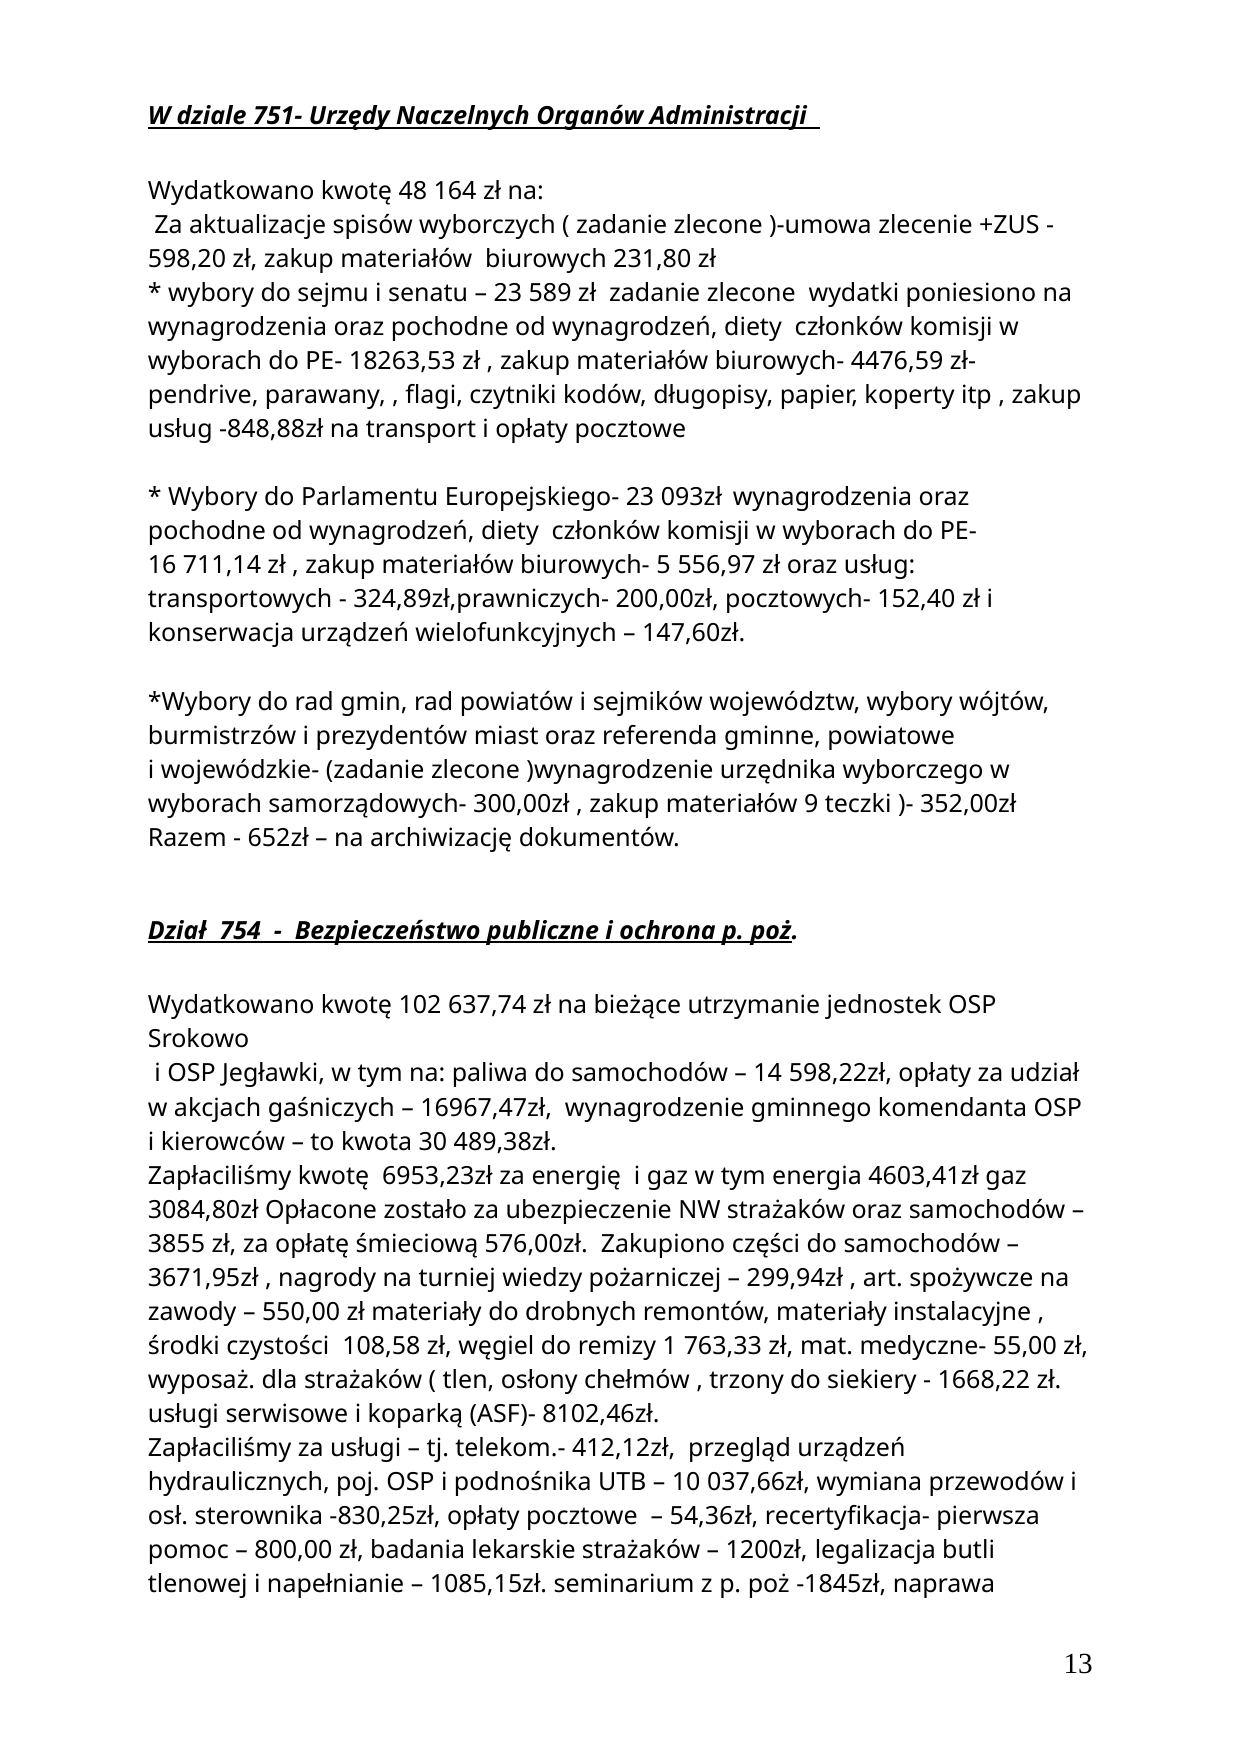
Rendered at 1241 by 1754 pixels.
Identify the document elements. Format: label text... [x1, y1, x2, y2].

text * Wybory do Parlamentu Europejskiego- 23 093zł wynagrodzenia oraz pochodne od wynagrodzeń, diety członków komisji w wyborach do PE- 16 711,14 zł , zakup materiałów biurowych- 5 556,97 zł oraz usług: transportowych - 324,89zł,prawniczych- 200,00zł, pocztowych- 152,40 zł i konserwacja urządzeń wielofunkcyjnych – 147,60zł. [148, 479, 1093, 649]
text Zapłaciliśmy za usługi – tj. telekom.- 412,12zł, przegląd urządzeń hydraulicznych, poj. OSP i podnośnika UTB – 10 037,66zł, wymiana przewodów i osł. sterownika -830,25zł, opłaty pocztowe – 54,36zł, recertyfikacja- pierwsza pomoc – 800,00 zł, badania lekarskie strażaków – 1200zł, legalizacja butli tlenowej i napełnianie – 1085,15zł. seminarium z p. poż -1845zł, naprawa [148, 1430, 1093, 1600]
subtitle W dziale 751- Urzędy Naczelnych Organów Administracji [148, 98, 1093, 132]
text Wydatkowano kwotę 102 637,74 zł na bieżące utrzymanie jednostek OSP Srokowo [148, 987, 1093, 1055]
text i OSP Jegławki, w tym na: paliwa do samochodów – 14 598,22zł, opłaty za udział w akcjach gaśniczych – 16967,47zł, wynagrodzenie gminnego komendanta OSP i kierowców – to kwota 30 489,38zł. [148, 1055, 1093, 1157]
text * wybory do sejmu i senatu – 23 589 zł zadanie zlecone wydatki poniesiono na wynagrodzenia oraz pochodne od wynagrodzeń, diety członków komisji w wyborach do PE- 18263,53 zł , zakup materiałów biurowych- 4476,59 zł- pendrive, parawany, , flagi, czytniki kodów, długopisy, papier, koperty itp , zakup usług -848,88zł na transport i opłaty pocztowe [148, 274, 1093, 445]
text Za aktualizacje spisów wyborczych ( zadanie zlecone )-umowa zlecenie +ZUS -598,20 zł, zakup materiałów biurowych 231,80 zł [148, 206, 1093, 274]
text Wydatkowano kwotę 48 164 zł na: [148, 172, 1093, 206]
text Zapłaciliśmy kwotę 6953,23zł za energię i gaz w tym energia 4603,41zł gaz 3084,80zł Opłacone zostało za ubezpieczenie NW strażaków oraz samochodów – 3855 zł, za opłatę śmieciową 576,00zł. Zakupiono części do samochodów – 3671,95zł , nagrody na turniej wiedzy pożarniczej – 299,94zł , art. spożywcze na zawody – 550,00 zł materiały do drobnych remontów, materiały instalacyjne , środki czystości 108,58 zł, węgiel do remizy 1 763,33 zł, mat. medyczne- 55,00 zł, wyposaż. dla strażaków ( tlen, osłony chełmów , trzony do siekiery - 1668,22 zł. usługi serwisowe i koparką (ASF)- 8102,46zł. [148, 1157, 1093, 1430]
subtitle Dział 754 - Bezpieczeństwo publiczne i ochrona p. poż. [148, 913, 1093, 947]
text *Wybory do rad gmin, rad powiatów i sejmików województw, wybory wójtów, burmistrzów i prezydentów miast oraz referenda gminne, powiatowe i wojewódzkie- (zadanie zlecone )wynagrodzenie urzędnika wyborczego w wyborach samorządowych- 300,00zł , zakup materiałów 9 teczki )- 352,00zł Razem - 652zł – na archiwizację dokumentów. [148, 683, 1093, 853]
